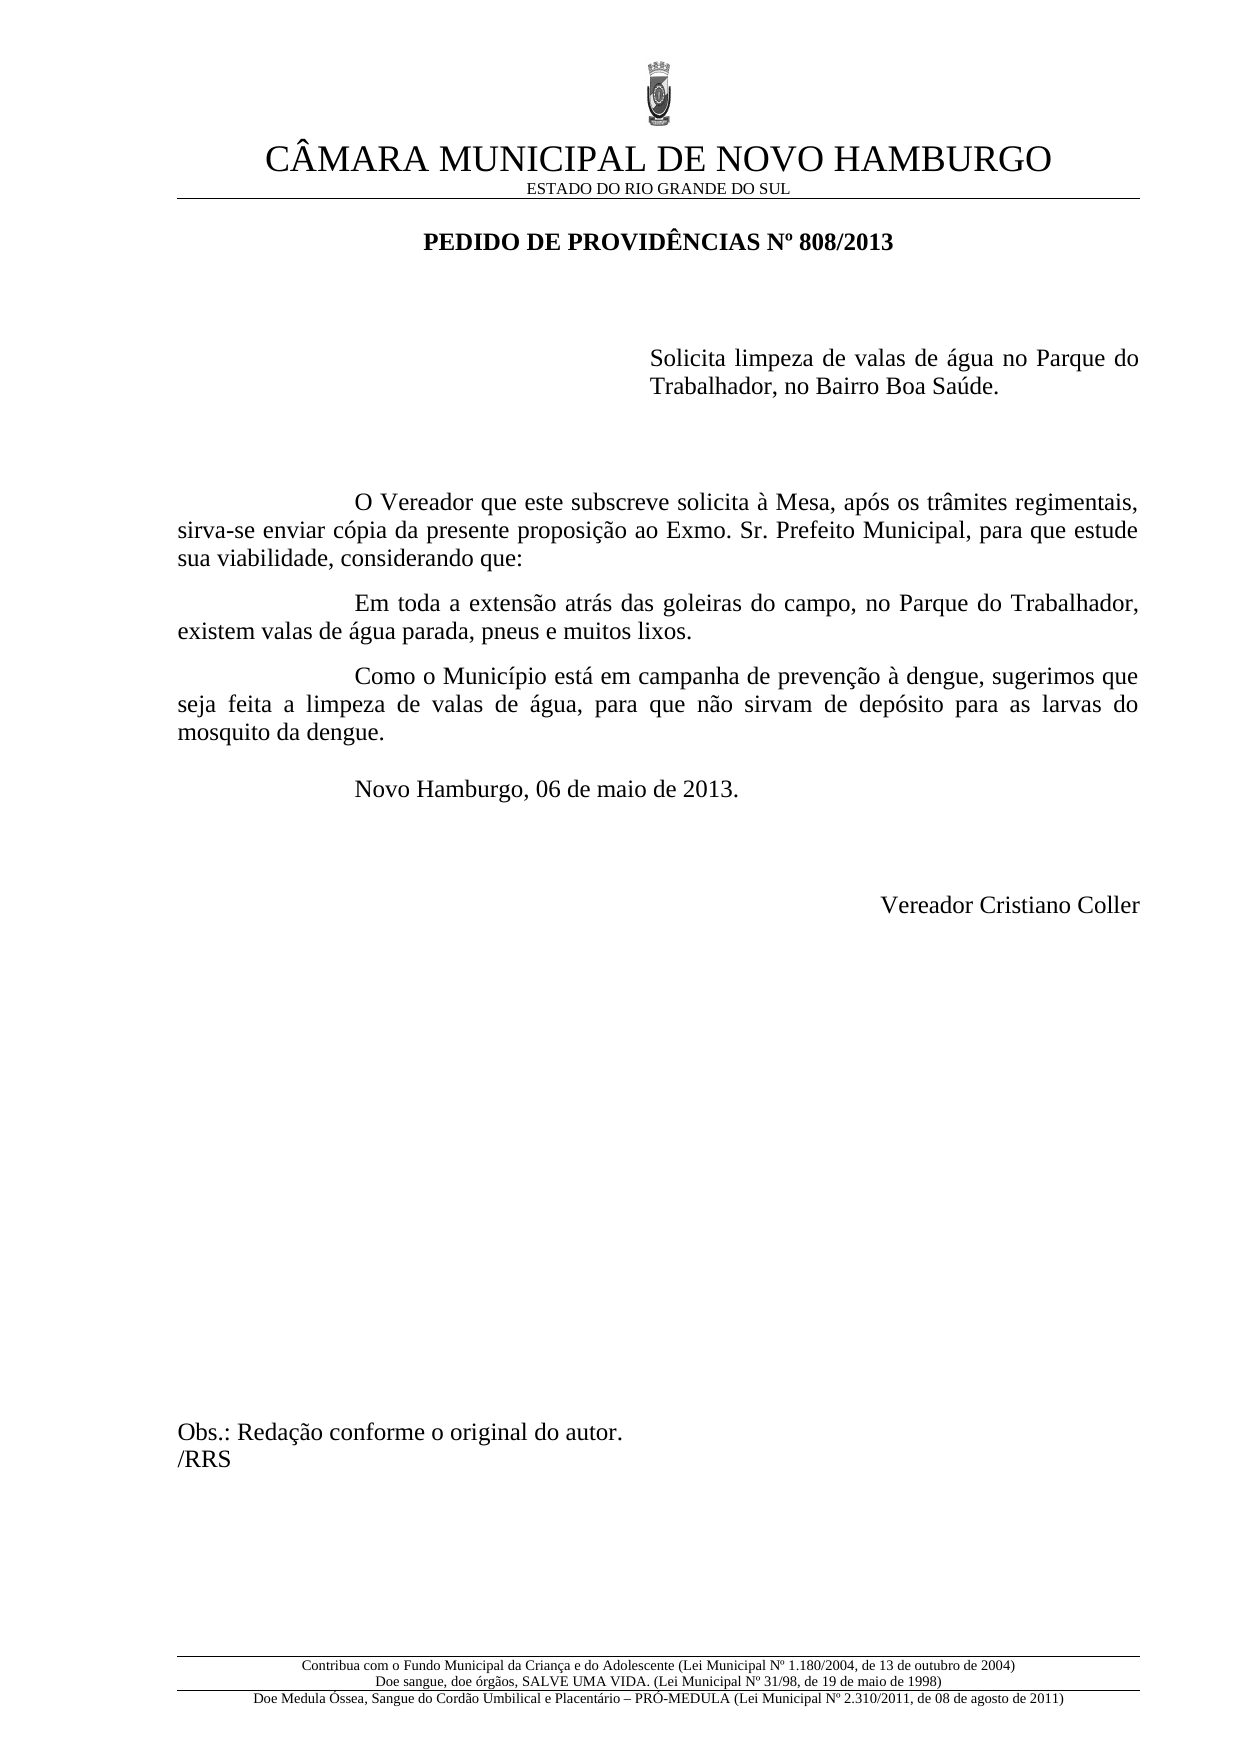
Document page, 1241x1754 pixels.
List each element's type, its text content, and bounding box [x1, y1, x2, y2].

text Vereador Cristiano Coller [177, 891, 1140, 919]
text Solicita limpeza de valas de água no Parque do Trabalhador, no Bairro Boa Saúde. [649, 344, 1140, 400]
text /RRS [177, 1446, 1140, 1473]
text Como o Município está em campanha de prevenção à dengue, sugerimos que seja feita a limpeza de valas de água, para que não sirvam de depósito para as larvas do mosquito da dengue. [177, 662, 1140, 746]
text PEDIDO DE PROVIDÊNCIAS Nº 808/2013 [177, 228, 1140, 256]
text O Vereador que este subscreve solicita à Mesa, após os trâmites regimentais, sirva-se enviar cópia da presente proposição ao Exmo. Sr. Prefeito Municipal, para que estude sua viabilidade, considerando que: [177, 488, 1140, 572]
text Em toda a extensão atrás das goleiras do campo, no Parque do Trabalhador, existem valas de água parada, pneus e muitos lixos. [177, 589, 1140, 645]
text Obs.: Redação conforme o original do autor. [177, 1418, 1140, 1446]
text Novo Hamburgo, 06 de maio de 2013. [177, 775, 1140, 803]
